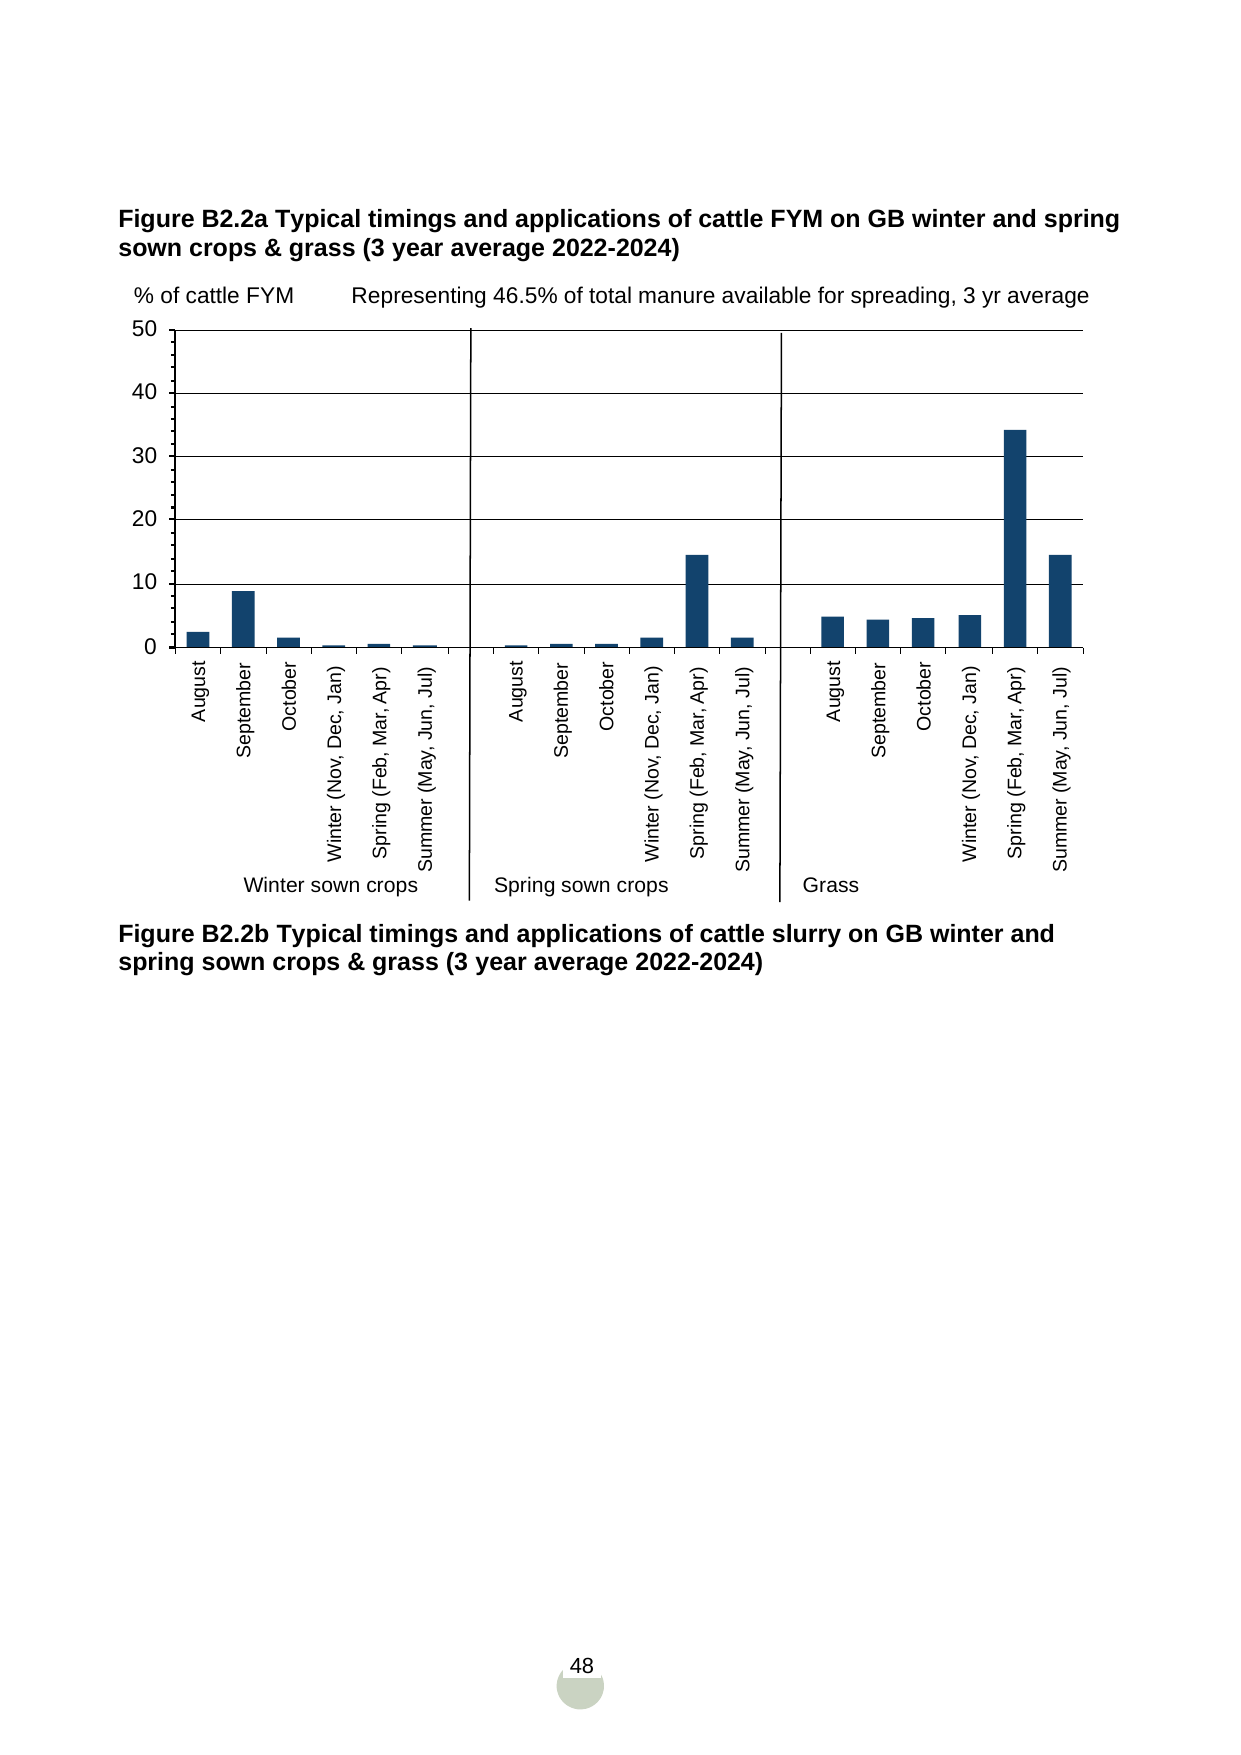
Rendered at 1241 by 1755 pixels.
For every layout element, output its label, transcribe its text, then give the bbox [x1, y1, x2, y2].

text Figure B2.2a Typical timings and applications of cattle FYM on GB winter and spring sown crops & grass (3 year average 2022‑2024) [118, 204, 1122, 262]
text Figure B2.2b Typical timings and applications of cattle slurry on GB winter and spring sown crops & grass (3 year average 2022‑2024) [118, 919, 1122, 976]
